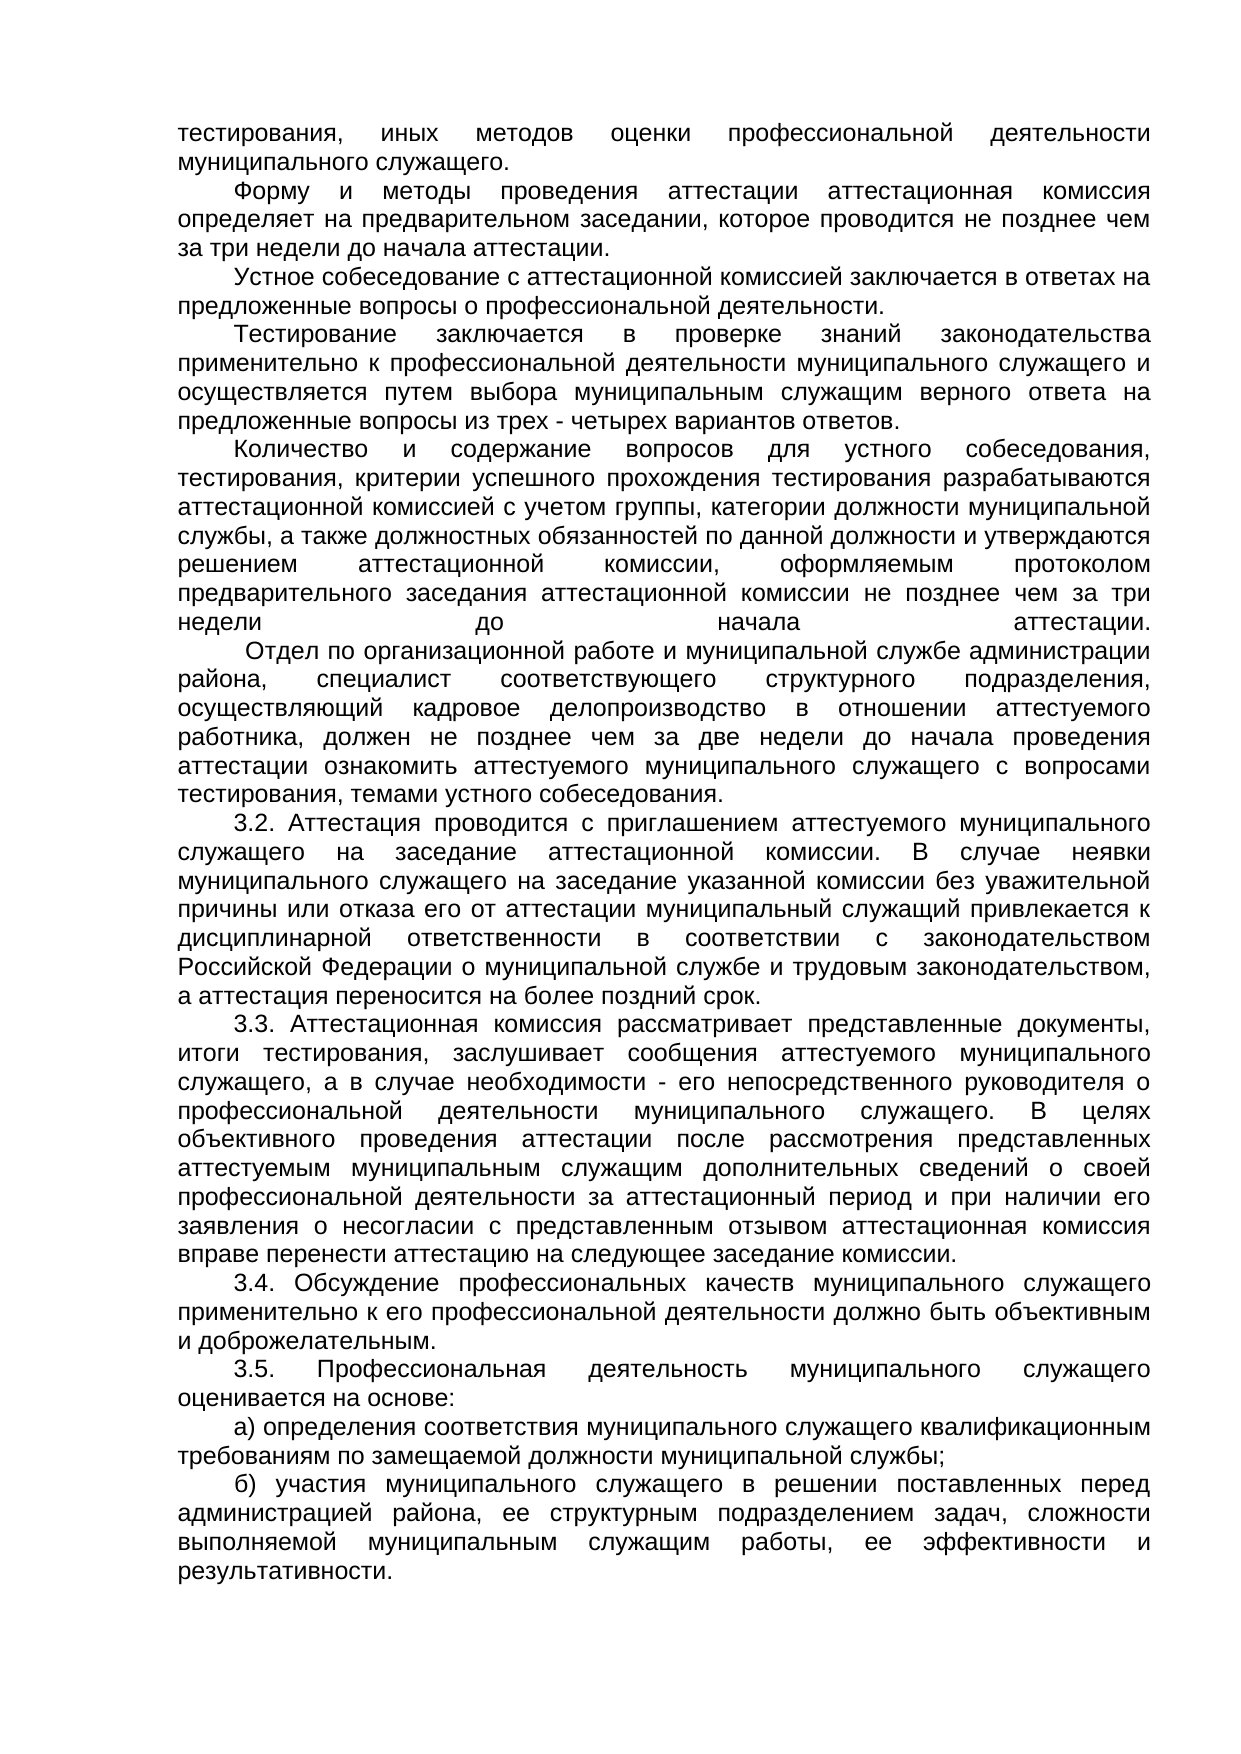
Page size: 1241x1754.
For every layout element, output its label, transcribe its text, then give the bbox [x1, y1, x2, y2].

text Форму и методы проведения аттестации аттестационная комиссия определяет на предварительном заседании, которое проводится не позднее чем за три недели до начала аттестации. [177, 176, 1152, 262]
text а) определения соответствия муниципального служащего квалификационным требованиям по замещаемой должности муниципальной службы; [177, 1412, 1152, 1469]
text 3.3. Аттестационная комиссия рассматривает представленные документы, итоги тестирования, заслушивает сообщения аттестуемого муниципального служащего, а в случае необходимости - его непосредственного руководителя о профессиональной деятельности муниципального служащего. В целях объективного проведения аттестации после рассмотрения представленных аттестуемым муниципальным служащим дополнительных сведений о своей профессиональной деятельности за аттестационный период и при наличии его заявления о несогласии с представленным отзывом аттестационная комиссия вправе перенести аттестацию на следующее заседание комиссии. [177, 1009, 1152, 1268]
text б) участия муниципального служащего в решении поставленных перед администрацией района, ее структурным подразделением задач, сложности выполняемой муниципальным служащим работы, ее эффективности и результативности. [177, 1469, 1152, 1584]
text Тестирование заключается в проверке знаний законодательства применительно к профессиональной деятельности муниципального служащего и осуществляется путем выбора муниципальным служащим верного ответа на предложенные вопросы из трех - четырех вариантов ответов. [177, 319, 1152, 434]
text Количество и содержание вопросов для устного собеседования, тестирования, критерии успешного прохождения тестирования разрабатываются аттестационной комиссией с учетом группы, категории должности муниципальной службы, а также должностных обязанностей по данной должности и утверждаются решением аттестационной комиссии, оформляемым протоколом предварительного заседания аттестационной комиссии не позднее чем за три недели до начала аттестации. Отдел по организационной работе и муниципальной службе администрации района, специалист соответствующего структурного подразделения, осуществляющий кадровое делопроизводство в отношении аттестуемого работника, должен не позднее чем за две недели до начала проведения аттестации ознакомить аттестуемого муниципального служащего с вопросами тестирования, темами устного собеседования. [177, 434, 1152, 808]
text 3.4. Обсуждение профессиональных качеств муниципального служащего применительно к его профессиональной деятельности должно быть объективным и доброжелательным. [177, 1268, 1152, 1354]
text Устное собеседование с аттестационной комиссией заключается в ответах на предложенные вопросы о профессиональной деятельности. [177, 262, 1152, 319]
text 3.2. Аттестация проводится с приглашением аттестуемого муниципального служащего на заседание аттестационной комиссии. В случае неявки муниципального служащего на заседание указанной комиссии без уважительной причины или отказа его от аттестации муниципальный служащий привлекается к дисциплинарной ответственности в соответствии с законодательством Российской Федерации о муниципальной службе и трудовым законодательством, а аттестация переносится на более поздний срок. [177, 808, 1152, 1009]
text 3.5. Профессиональная деятельность муниципального служащего оценивается на основе: [177, 1354, 1152, 1412]
text тестирования, иных методов оценки профессиональной деятельности муниципального служащего. [177, 118, 1152, 176]
